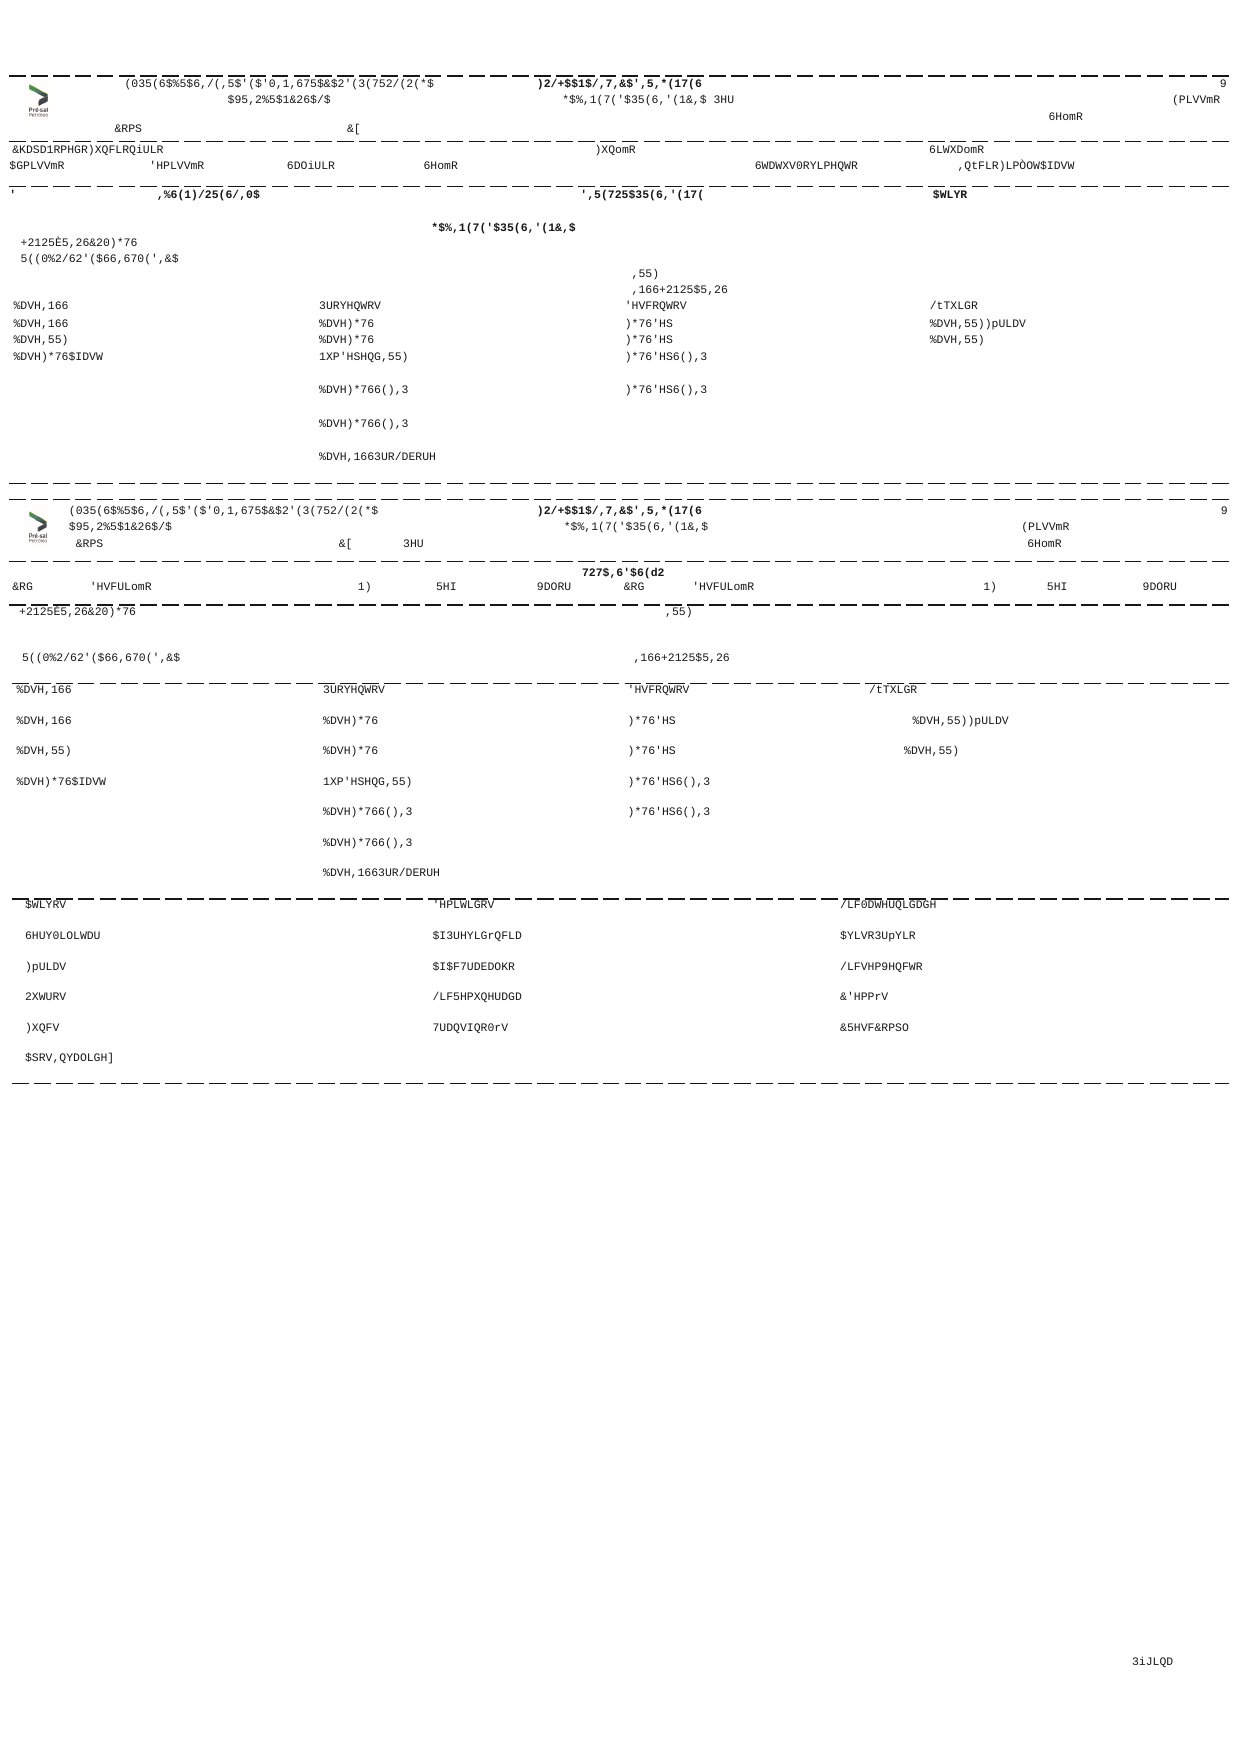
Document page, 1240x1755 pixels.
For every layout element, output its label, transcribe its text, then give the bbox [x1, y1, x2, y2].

table_header )2/+$$1$/,7,&$',5,*(17(6 *$%,1(7('$35(6,'(1&,$ 3HU [495, 75, 929, 141]
table_cell [860, 299, 929, 316]
table_header [983, 499, 1021, 561]
table_cell 5HI [1021, 561, 1083, 604]
table_cell [1061, 930, 1159, 960]
table_cell [1137, 333, 1230, 350]
table_cell [554, 867, 626, 898]
table_cell [323, 898, 432, 930]
table_cell %DVH,166 [9, 316, 249, 333]
table_header [323, 652, 554, 683]
table_cell [804, 1021, 840, 1052]
table_cell 1XP'HSHQG,55) [319, 350, 554, 383]
table_cell 2XWURV [12, 991, 252, 1021]
table_cell [804, 898, 840, 930]
table_cell [1160, 837, 1228, 867]
table_cell [840, 867, 1061, 898]
table_cell 3URYHQWRV [323, 683, 554, 715]
table_cell [929, 449, 1137, 483]
table_cell [1137, 299, 1230, 316]
table_header [804, 652, 840, 683]
table_cell [860, 449, 929, 483]
table_cell /LF5HPXQHUDGD [432, 991, 554, 1021]
table_cell [1160, 806, 1228, 837]
table_header [1061, 652, 1159, 683]
table_cell [804, 867, 840, 898]
table_cell %DVH)*766(),3 [319, 416, 554, 449]
table_cell %DVH,166 [12, 683, 252, 715]
table_cell 1) 5HI [358, 561, 537, 604]
table_cell [249, 333, 319, 350]
table_cell %DVH,55))pULDV [929, 316, 1137, 333]
table_header (035(6$%5$6,/(,5$'($'0,1,675$&$2'(3(752/(2(*$ $95,2%5$1&26$/$ &RPS &[ [9, 75, 495, 141]
table_cell [1061, 745, 1159, 776]
table_cell [323, 960, 432, 991]
table_cell [252, 683, 323, 715]
table_cell [1160, 867, 1228, 898]
table_cell [1160, 930, 1228, 960]
table_cell [626, 991, 804, 1021]
table_cell %DVH,166 [12, 715, 252, 745]
table_cell [1061, 1021, 1159, 1052]
table_cell 6LWXDomR ,QtFLR)LPÒOW$IDVW [929, 141, 1137, 186]
table_cell [840, 776, 1061, 806]
table_cell [12, 837, 252, 867]
table_cell [1160, 960, 1228, 991]
table_cell $WLYR [929, 186, 1137, 221]
table_cell [252, 898, 323, 930]
table_cell [929, 221, 1137, 299]
table_cell [804, 745, 840, 776]
table_cell [860, 350, 929, 383]
table_cell %DVH)*766(),3 [323, 806, 554, 837]
table_cell [249, 449, 319, 483]
table_cell $SRV,QYDOLGH] [12, 1052, 252, 1082]
table_cell &5HVF&RPSO [840, 1021, 1061, 1052]
table_cell [626, 960, 804, 991]
table_cell [1160, 898, 1228, 930]
table_cell [1137, 383, 1230, 416]
table_cell [554, 991, 626, 1021]
table_cell [12, 867, 252, 898]
table_cell $I$F7UDEDOKR [432, 960, 554, 991]
table_cell %DVH)*76 [323, 715, 554, 745]
table_cell 'HVFRQWRV [625, 299, 859, 316]
table_cell $WLYRV [12, 898, 252, 930]
table_cell &RG [9, 561, 69, 604]
table_cell )XQFV [12, 1021, 252, 1052]
table_cell 7UDQVIQR0rV [432, 1021, 554, 1052]
table_cell [249, 316, 319, 333]
table_cell [249, 350, 319, 383]
table_cell )*76'HS [625, 333, 859, 350]
table_cell [860, 221, 929, 299]
table_cell %DVH,55) [840, 745, 1061, 776]
table_cell /LFVHP9HQFWR [840, 960, 1061, 991]
table_cell [323, 930, 432, 960]
table_cell [860, 416, 929, 449]
table_cell %DVH,55) [929, 333, 1137, 350]
table_cell %DVH,1663UR/DERUH [323, 867, 554, 898]
table_cell [1160, 745, 1228, 776]
table_cell [249, 383, 319, 416]
table_cell [840, 1052, 1061, 1082]
table_cell [804, 683, 840, 715]
table_cell )*76'HS6(),3 [625, 383, 859, 416]
table_cell %DVH)*76 [319, 316, 624, 333]
table_cell /tTXLGR [929, 299, 1137, 316]
table_cell [929, 416, 1137, 449]
table_cell &KDSD1RPHGR)XQFLRQiULR $GPLVVmR 'HPLVVmR 6DOiULR 6HomR [9, 141, 495, 186]
table_cell 'HVFULomR [69, 561, 358, 604]
table_cell [252, 776, 323, 806]
table_cell %DVH)*766(),3 [323, 837, 554, 867]
table_cell [554, 715, 626, 745]
table_cell [626, 1052, 804, 1082]
table_cell [554, 806, 626, 837]
table_cell ,55) ,166+2125$5,26 [625, 221, 859, 299]
table_cell %DVH)*766(),3 [319, 383, 554, 416]
table_cell [323, 991, 432, 1021]
table_cell [554, 960, 626, 991]
table_cell [626, 930, 804, 960]
table_cell %DVH,1663UR/DERUH [319, 449, 554, 483]
table_cell ' ,%6(1)/25(6/,0$ [9, 186, 580, 221]
table_cell [554, 776, 626, 806]
table_header 9 (PLVVmR 6HomR [929, 75, 1230, 141]
table_cell [1061, 991, 1159, 1021]
table_cell [1061, 837, 1159, 867]
table_cell [804, 806, 840, 837]
table_cell [804, 960, 840, 991]
table_cell [840, 837, 1061, 867]
table_cell [252, 1021, 323, 1052]
table_cell [1137, 416, 1230, 449]
table_cell [9, 416, 249, 449]
table_cell [860, 333, 929, 350]
table_cell )*76'HS6(),3 [626, 776, 804, 806]
table_cell [323, 1021, 432, 1052]
table_cell 'HPLWLGRV [432, 898, 554, 930]
table_cell /LF0DWHUQLGDGH [840, 898, 1061, 930]
table_cell %DVH)*76$IDVW [12, 776, 252, 806]
table_cell [554, 383, 624, 416]
table_cell [249, 299, 319, 316]
table_cell [929, 350, 1137, 383]
table_cell [9, 449, 249, 483]
table_cell [554, 930, 626, 960]
table_cell [554, 1052, 626, 1082]
table_cell [554, 1021, 626, 1052]
table_cell %DVH,166 [9, 299, 249, 316]
table_header 5((0%2/62'($66,670(',&$ [12, 652, 252, 683]
table_header )2/+$$1$/,7,&$',5,*(17(6 *$%,1(7('$35(6,'(1&,$ [537, 499, 983, 561]
table_cell $I3UHYLGrQFLD [432, 930, 554, 960]
table_header 9 [1083, 499, 1230, 561]
table_cell [1137, 316, 1230, 333]
table_cell [12, 806, 252, 837]
table_cell [252, 837, 323, 867]
table_cell [252, 960, 323, 991]
table_cell 3URYHQWRV [319, 299, 624, 316]
table_cell 1) [983, 561, 1021, 604]
table_cell [626, 1021, 804, 1052]
table_cell [554, 416, 624, 449]
table_cell [1137, 350, 1230, 383]
table_header [9, 499, 69, 561]
table_cell )*76'HS6(),3 [625, 350, 859, 383]
table_cell )XQomR 6WDWXV0RYLPHQWR [495, 141, 929, 186]
table_cell )pULDV [12, 960, 252, 991]
table_cell 6HUY0LOLWDU [12, 930, 252, 960]
table_cell [1160, 1021, 1228, 1052]
table_cell 727$,6'$6(d­2 9DORU &RG 'HVFULomR [537, 561, 983, 604]
table_cell [929, 383, 1137, 416]
table_cell [804, 837, 840, 867]
table_cell [554, 683, 626, 715]
table_cell [860, 186, 929, 221]
table_cell /tTXLGR [840, 683, 1061, 715]
table_cell %DVH)*76 [319, 333, 554, 350]
table_cell [554, 350, 624, 383]
table_cell $YLVR3UpYLR [840, 930, 1061, 960]
table_cell [1160, 991, 1228, 1021]
table_cell +2125È5,26&20)*76 5((0%2/62'($66,670(',&$ [9, 221, 319, 299]
table_cell [252, 806, 323, 837]
table_cell [252, 930, 323, 960]
table_cell )*76'HS [626, 745, 804, 776]
table_cell [625, 449, 859, 483]
table_cell [323, 1052, 432, 1082]
table_cell [1061, 960, 1159, 991]
table_cell [252, 867, 323, 898]
table_cell [626, 837, 804, 867]
table_cell )*76'HS [625, 316, 859, 333]
table_cell 1XP'HSHQG,55) [323, 776, 554, 806]
table_cell [1061, 715, 1159, 745]
table_cell [249, 416, 319, 449]
table_cell [804, 715, 840, 745]
table_cell [1160, 683, 1228, 715]
table_cell [1061, 867, 1159, 898]
table_cell 9DORU [1083, 561, 1230, 604]
table_cell [554, 837, 626, 867]
table_cell [252, 715, 323, 745]
table_cell [1061, 898, 1159, 930]
table_cell [252, 1052, 323, 1082]
text +2125È5,26&20)*76 ,55) [12, 606, 1227, 618]
table_cell %DVH,55) [12, 745, 252, 776]
table_cell %DVH,55))pULDV [840, 715, 1061, 745]
table_cell [804, 930, 840, 960]
table_cell [1061, 806, 1159, 837]
table_cell [625, 416, 859, 449]
table_cell [1137, 186, 1230, 221]
table_cell [626, 898, 804, 930]
table_cell [1137, 449, 1230, 483]
table_cell %DVH)*76 [323, 745, 554, 776]
table_cell %DVH)*76$IDVW [9, 350, 249, 383]
table_cell )*76'HS6(),3 [626, 806, 804, 837]
table_header (035(6$%5$6,/(,5$'($'0,1,675$&$2'(3(752/(2(*$ $95,2%5$1&26$/$ &RPS &[ 3HU [69, 499, 537, 561]
table_cell [1137, 221, 1230, 299]
table_cell [252, 991, 323, 1021]
table_cell [1160, 1052, 1228, 1082]
table_header (PLVVmR 6HomR [1021, 499, 1083, 561]
table_cell *$%,1(7('$35(6,'(1&,$ [319, 221, 624, 299]
table_cell [860, 316, 929, 333]
table_cell [432, 1052, 554, 1082]
table_cell [554, 449, 624, 483]
table_header ,166+2125$5,26 [626, 652, 804, 683]
table_cell [840, 806, 1061, 837]
table_cell [1160, 776, 1228, 806]
table_cell [860, 383, 929, 416]
table_cell 'HVFRQWRV [626, 683, 804, 715]
table_cell [804, 776, 840, 806]
table_header [1160, 652, 1228, 683]
table_cell [1061, 683, 1159, 715]
table_cell [9, 383, 249, 416]
table_cell [1061, 1052, 1159, 1082]
table_cell [1137, 141, 1230, 186]
table_cell &'HPPrV [840, 991, 1061, 1021]
table_cell [1061, 776, 1159, 806]
table_cell [626, 867, 804, 898]
table_cell [554, 333, 624, 350]
table_cell [804, 1052, 840, 1082]
table_cell %DVH,55) [9, 333, 249, 350]
table_cell [554, 745, 626, 776]
table_cell [804, 991, 840, 1021]
table_header [252, 652, 323, 683]
table_cell ',5(725$35(6,'(17( [580, 186, 859, 221]
table_cell [252, 745, 323, 776]
table_cell [554, 898, 626, 930]
table_header [554, 652, 626, 683]
table_cell [1160, 715, 1228, 745]
table_header [840, 652, 1061, 683]
table_cell )*76'HS [626, 715, 804, 745]
